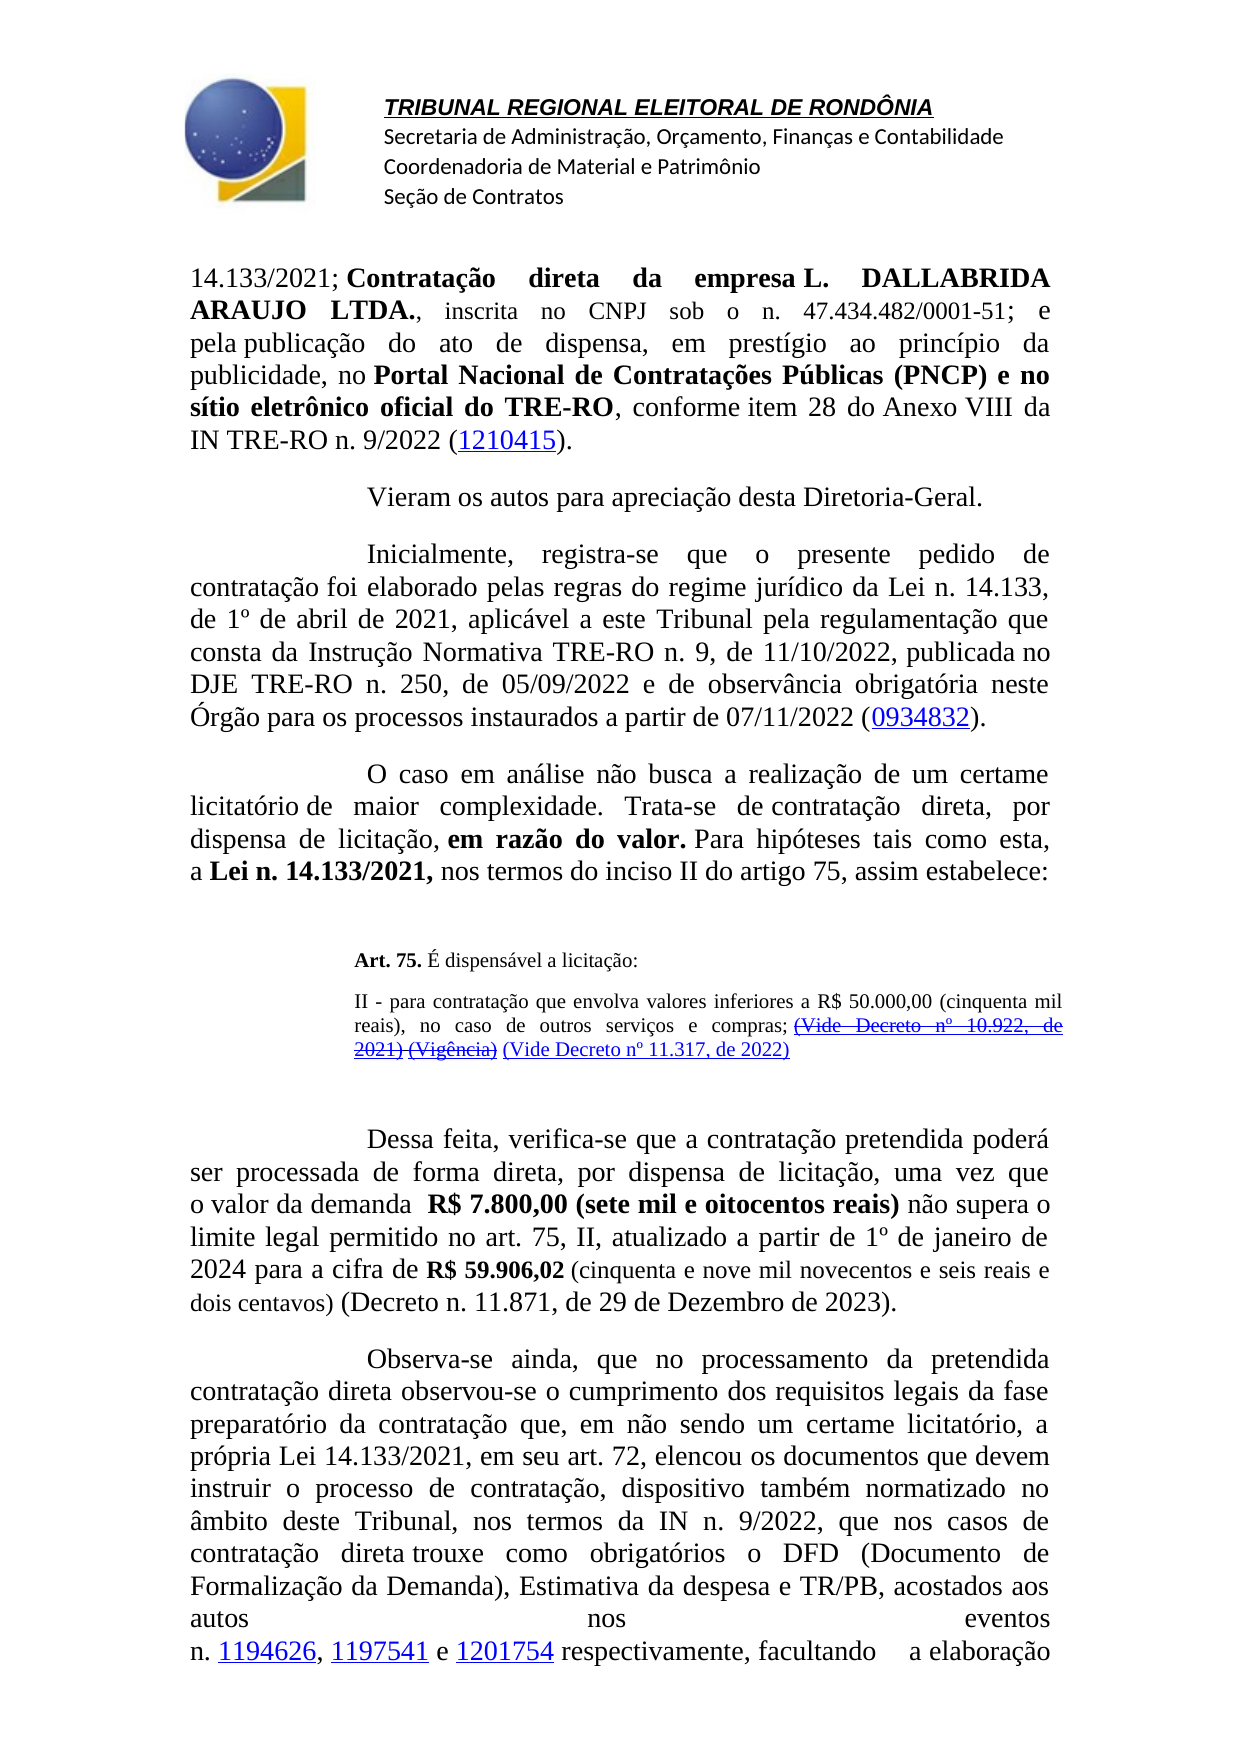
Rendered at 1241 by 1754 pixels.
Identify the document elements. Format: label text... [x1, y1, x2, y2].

text Art. 75. É dispensável a licitação: [354, 948, 1063, 972]
text Dessa feita, verifica-se que a contratação pretendida poderá ser processada de forma direta, por dispensa de licitação, uma vez que o valor da demanda R$ 7.800,00 (sete mil e oitocentos reais) não supera o limite legal permitido no art. 75, II, atualizado a partir de 1º de janeiro de 2024 para a cifra de R$ 59.906,02 (cinquenta e nove mil novecentos e seis reais e dois centavos) (Decreto n. 11.871, de 29 de Dezembro de 2023). [190, 1123, 1051, 1317]
text Observa-se ainda, que no processamento da pretendida contratação direta observou-se o cumprimento dos requisitos legais da fase preparatório da contratação que, em não sendo um certame licitatório, a própria Lei 14.133/2021, em seu art. 72, elencou os documentos que devem instruir o processo de contratação, dispositivo também normatizado no âmbito deste Tribunal, nos termos da IN n. 9/2022, que nos casos de contratação direta trouxe como obrigatórios o DFD (Documento de Formalização da Demanda), Estimativa da despesa e TR/PB, acostados aos autos nos eventos n. 1194626, 1197541 e 1201754 respectivamente, facultando a elaboração [190, 1342, 1051, 1666]
text Vieram os autos para apreciação desta Diretoria-Geral. [190, 480, 1051, 513]
text O caso em análise não busca a realização de um certame licitatório de maior complexidade. Trata-se de contratação direta, por dispensa de licitação, em razão do valor. Para hipóteses tais como esta, a Lei n. 14.133/2021, nos termos do inciso II do artigo 75, assim estabelece: [190, 757, 1051, 887]
text 14.133/2021; Contratação direta da empresa L. DALLABRIDA ARAUJO LTDA., inscrita no CNPJ sob o n. 47.434.482/0001-51; e pela publicação do ato de dispensa, em prestígio ao princípio da publicidade, no Portal Nacional de Contratações Públicas (PNCP) e no sítio eletrônico oficial do TRE-RO, conforme item 28 do Anexo VIII da IN TRE-RO n. 9/2022 (1210415). [190, 261, 1051, 455]
text II - para contratação que envolva valores inferiores a R$ 50.000,00 (cinquenta mil reais), no caso de outros serviços e compras; (Vide Decreto nº 10.922, de 2021) (Vigência) (Vide Decreto nº 11.317, de 2022) [354, 989, 1063, 1061]
text Inicialmente, registra-se que o presente pedido de contratação foi elaborado pelas regras do regime jurídico da Lei n. 14.133, de 1º de abril de 2021, aplicável a este Tribunal pela regulamentação que consta da Instrução Normativa TRE-RO n. 9, de 11/10/2022, publicada no DJE TRE-RO n. 250, de 05/09/2022 e de observância obrigatória neste Órgão para os processos instaurados a partir de 07/11/2022 (0934832). [190, 538, 1051, 732]
